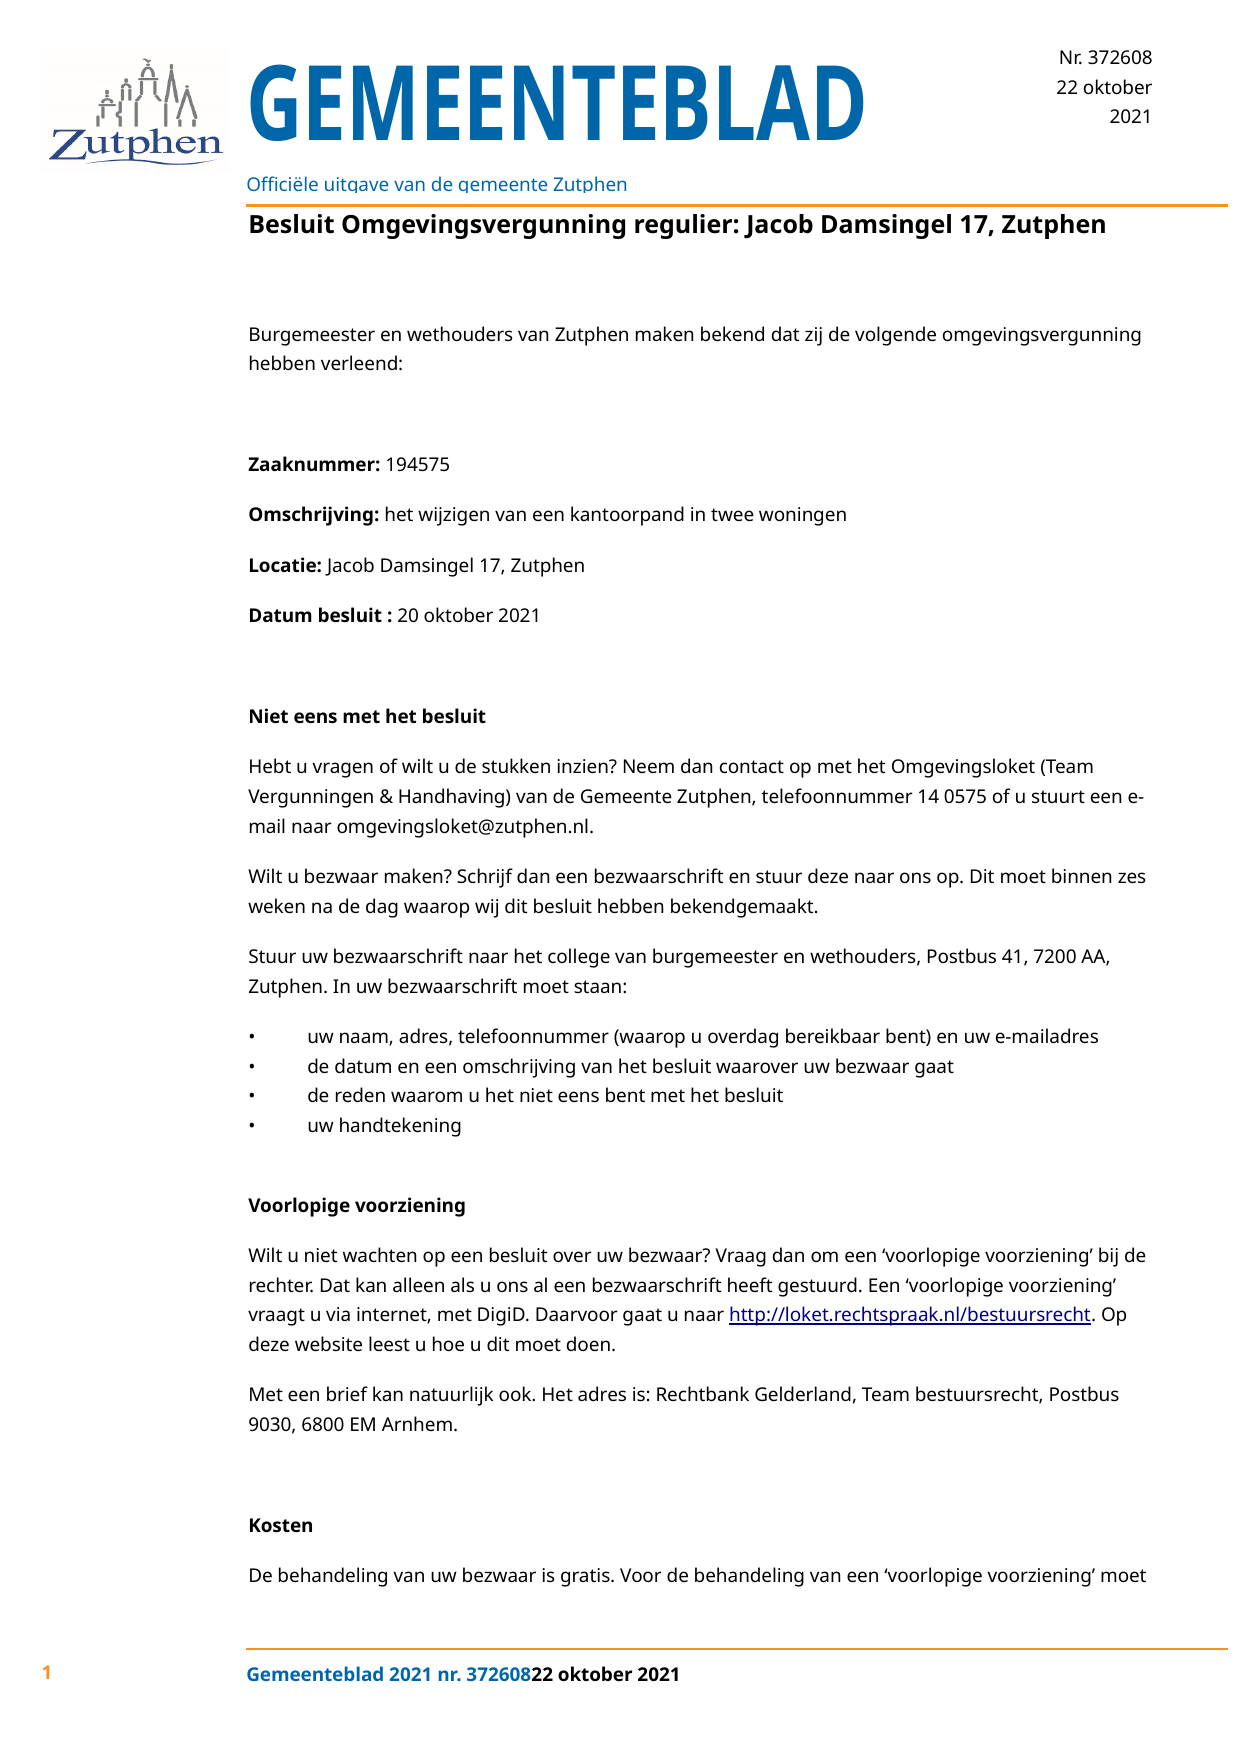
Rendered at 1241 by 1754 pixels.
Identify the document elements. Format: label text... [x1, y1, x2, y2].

text Voorlopige voorziening [248, 1192, 1152, 1218]
list uw naam, adres, telefoonnummer (waarop u overdag bereikbaar bent) en uw e-mailadres [248, 1023, 1152, 1049]
text Omschrijving: het wijzigen van een kantoorpand in twee woningen [248, 502, 1152, 527]
text Burgemeester en wethouders van Zutphen maken bekend dat zij de volgende omgevingsvergunning hebben verleend: [248, 321, 1152, 376]
text Wilt u niet wachten op een besluit over uw bezwaar? Vraag dan om een ‘voorlopige voorziening’ bij de rechter. Dat kan alleen als u ons al een bezwaarschrift heeft gestuurd. Een ‘voorlopige voorziening’ vraagt u via internet, met DigiD. Daarvoor gaat u naar http://loket.rechtspraak.nl/bestuursrecht. Op deze website leest u hoe u dit moet doen. [248, 1242, 1152, 1357]
text De behandeling van uw bezwaar is gratis. Voor de behandeling van een ‘voorlopige voorziening’ moet [248, 1562, 1152, 1588]
text Locatie: Jacob Damsingel 17, Zutphen [248, 552, 1152, 578]
list uw handtekening [248, 1112, 1152, 1138]
list de datum en een omschrijving van het besluit waarover uw bezwaar gaat [248, 1053, 1152, 1078]
text Stuur uw bezwaarschrift naar het college van burgemeester en wethouders, Postbus 41, 7200 AA, Zutphen. In uw bezwaarschrift moet staan: [248, 943, 1152, 998]
text Kosten [248, 1512, 1152, 1538]
picture [41, 47, 231, 172]
text Met een brief kan natuurlijk ook. Het adres is: Rechtbank Gelderland, Team bestuursrecht, Postbus 9030, 6800 EM Arnhem. [248, 1382, 1152, 1437]
text Niet eens met het besluit [248, 703, 1152, 729]
text Zaaknummer: 194575 [248, 451, 1152, 477]
text Besluit Omgevingsvergunning regulier: Jacob Damsingel 17, Zutphen [248, 207, 1152, 241]
list de reden waarom u het niet eens bent met het besluit [248, 1082, 1152, 1108]
text Wilt u bezwaar maken? Schrijf dan een bezwaarschrift en stuur deze naar ons op. Dit moet binnen zes weken na de dag waarop wij dit besluit hebben bekendgemaakt. [248, 863, 1152, 918]
text Hebt u vragen of wilt u de stukken inzien? Neem dan contact op met het Omgevingsloket (Team Vergunningen & Handhaving) van de Gemeente Zutphen, telefoonnummer 14 0575 of u stuurt een e-mail naar omgevingsloket@zutphen.nl. [248, 754, 1152, 838]
text Datum besluit : 20 oktober 2021 [248, 602, 1152, 628]
